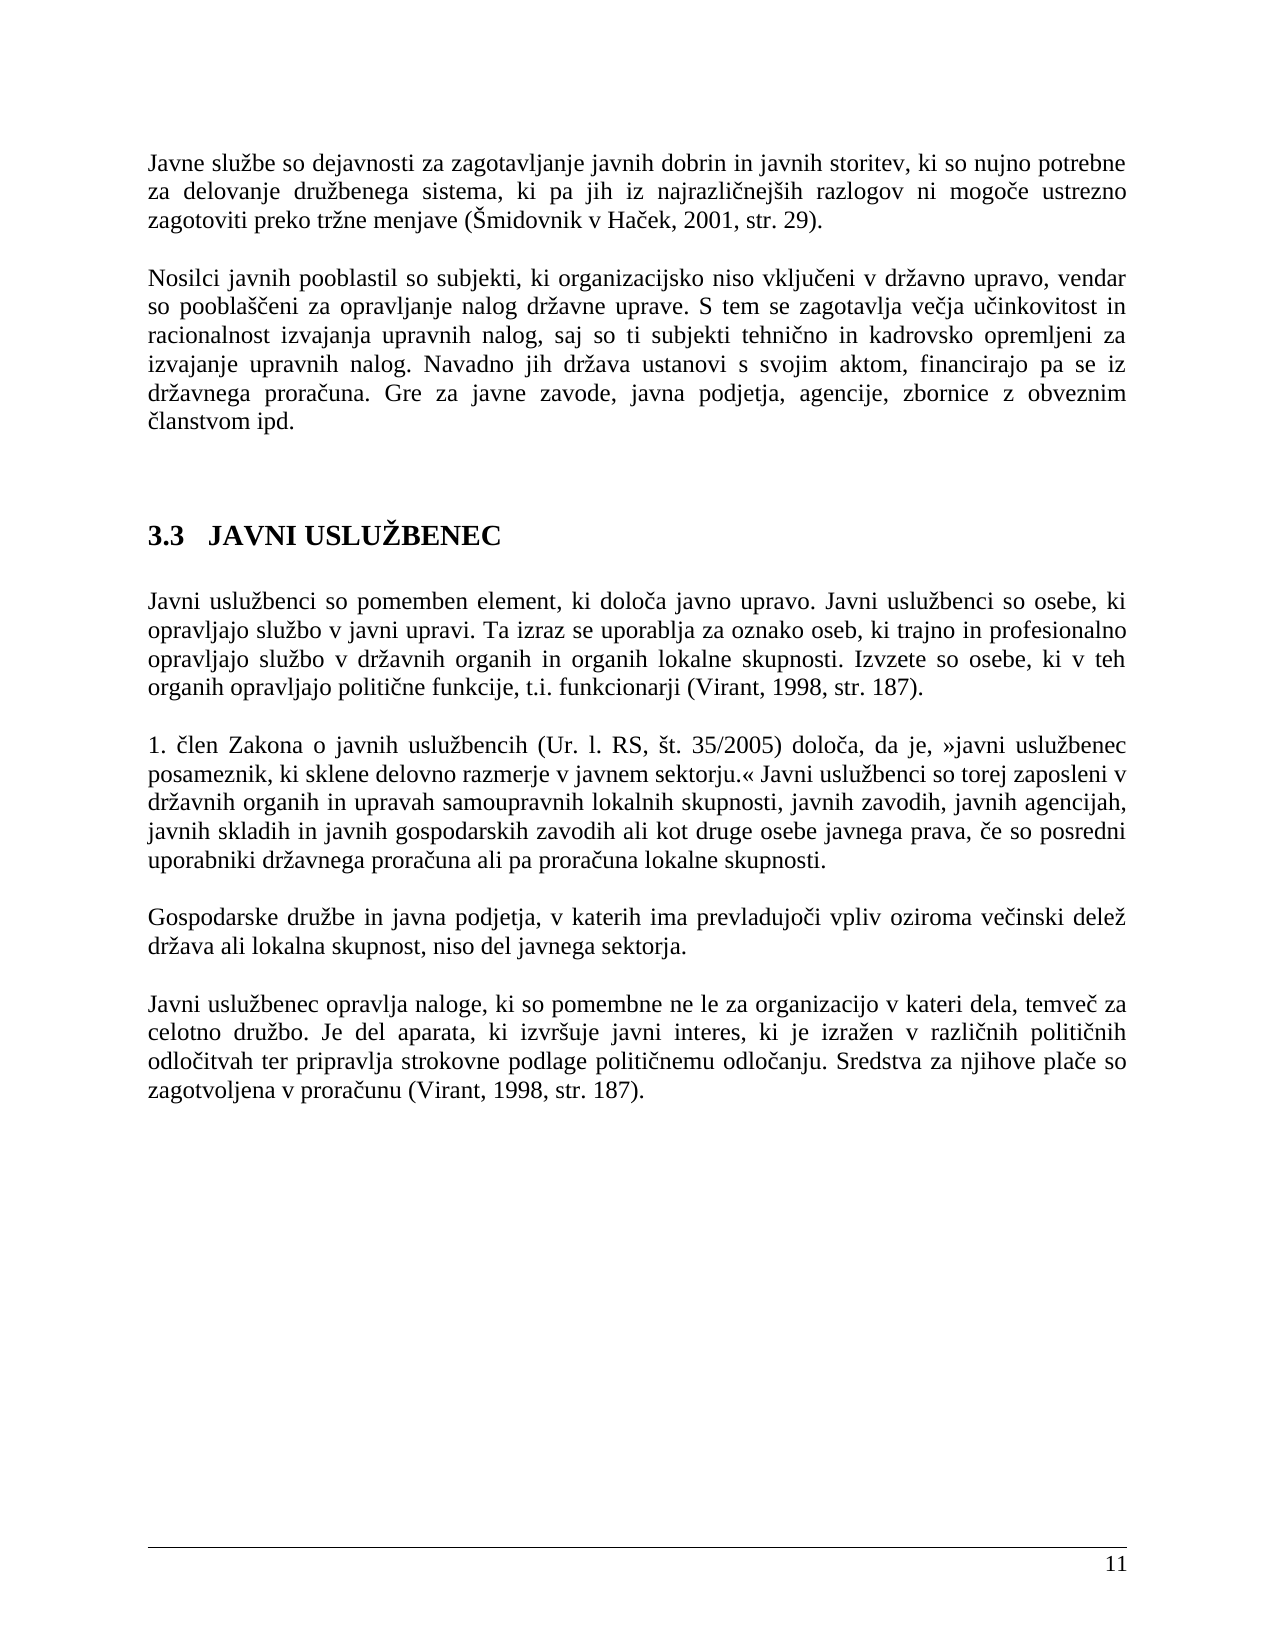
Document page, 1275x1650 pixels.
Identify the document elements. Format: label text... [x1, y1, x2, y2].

text Javne službe so dejavnosti za zagotavljanje javnih dobrin in javnih storitev, ki so nujno potrebne za delovanje družbenega sistema, ki pa jih iz najrazličnejših razlogov ni mogoče ustrezno zagotoviti preko tržne menjave (Šmidovnik v Haček, 2001, str. 29). [148, 148, 1127, 234]
text Nosilci javnih pooblastil so subjekti, ki organizacijsko niso vključeni v državno upravo, vendar so pooblaščeni za opravljanje nalog državne uprave. S tem se zagotavlja večja učinkovitost in racionalnost izvajanja upravnih nalog, saj so ti subjekti tehnično in kadrovsko opremljeni za izvajanje upravnih nalog. Navadno jih država ustanovi s svojim aktom, financirajo pa se iz državnega proračuna. Gre za javne zavode, javna podjetja, agencije, zbornice z obveznim članstvom ipd. [148, 263, 1127, 435]
text Javni uslužbenec opravlja naloge, ki so pomembne ne le za organizacijo v kateri dela, temveč za celotno družbo. Je del aparata, ki izvršuje javni interes, ki je izražen v različnih političnih odločitvah ter pripravlja strokovne podlage političnemu odločanju. Sredstva za njihove plače so zagotvoljena v proračunu (Virant, 1998, str. 187). [148, 989, 1127, 1104]
text 1. člen Zakona o javnih uslužbencih (Ur. l. RS, št. 35/2005) določa, da je, »javni uslužbenec posameznik, ki sklene delovno razmerje v javnem sektorju.« Javni uslužbenci so torej zaposleni v državnih organih in upravah samoupravnih lokalnih skupnosti, javnih zavodih, javnih agencijah, javnih skladih in javnih gospodarskih zavodih ali kot druge osebe javnega prava, če so posredni uporabniki državnega proračuna ali pa proračuna lokalne skupnosti. [148, 730, 1127, 874]
text Javni uslužbenci so pomemben element, ki določa javno upravo. Javni uslužbenci so osebe, ki opravljajo službo v javni upravi. Ta izraz se uporablja za oznako oseb, ki trajno in profesionalno opravljajo službo v državnih organih in organih lokalne skupnosti. Izvzete so osebe, ki v teh organih opravljajo politične funkcije, t.i. funkcionarji (Virant, 1998, str. 187). [148, 586, 1127, 701]
text Gospodarske družbe in javna podjetja, v katerih ima prevladujoči vpliv oziroma večinski delež država ali lokalna skupnost, niso del javnega sektorja. [148, 902, 1127, 960]
subtitle JAVNI USLUŽBENEC [148, 518, 1127, 551]
